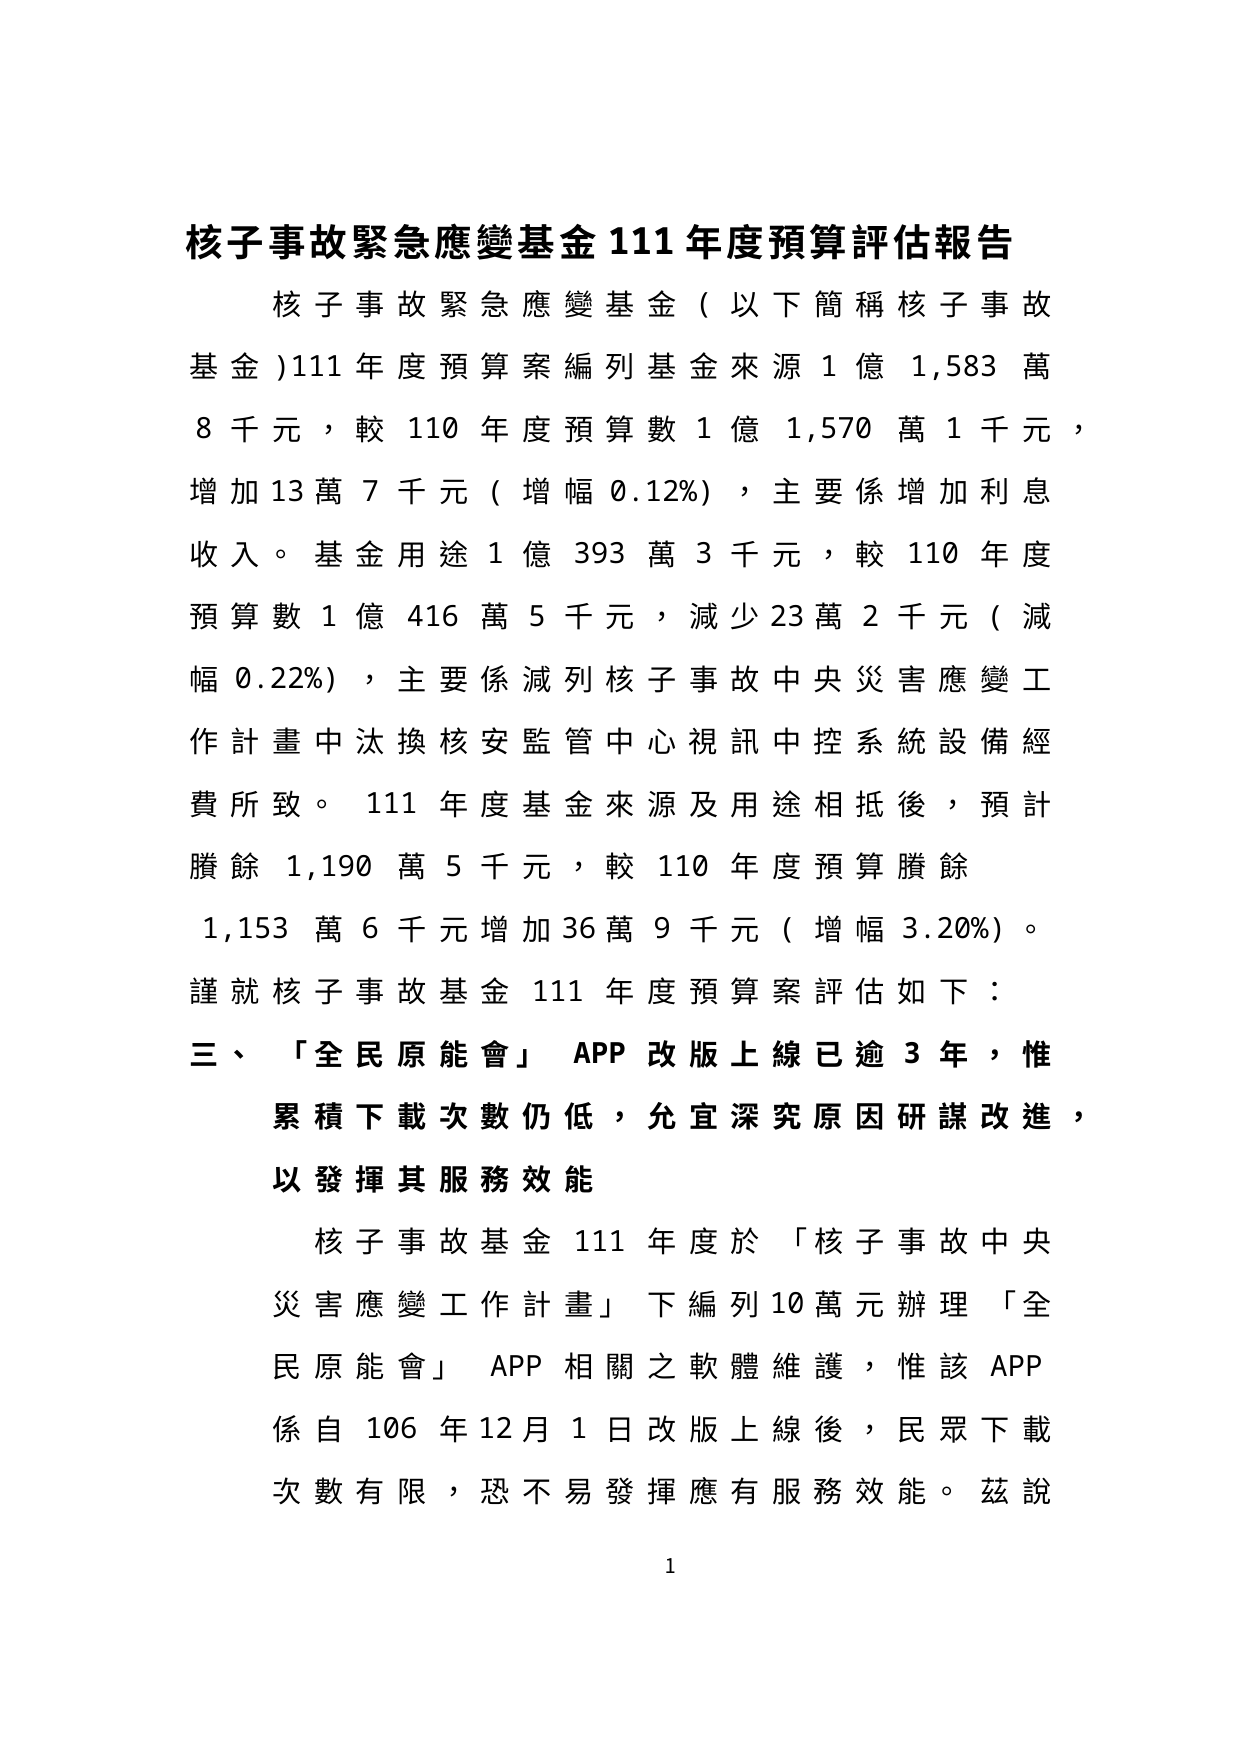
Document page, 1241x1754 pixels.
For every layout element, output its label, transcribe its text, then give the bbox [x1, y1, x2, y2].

text 核子事故緊急應變基金111年度預算評估報告 [183, 198, 1058, 261]
text 核子事故基金111年度於「核子事故中央災害應變工作計畫」下編列10萬元辦理「全民原能會」APP相關之軟體維護，惟該APP係自106年12月1日改版上線後，民眾下載次數有限，恐不易發揮應有服務效能。茲說 [242, 1198, 1058, 1511]
text 三、「全民原能會」APP改版上線已逾3年，惟累積下載次數仍低，允宜深究原因研謀改進，以發揮其服務效能 [183, 1011, 1058, 1198]
text 核子事故緊急應變基金(以下簡稱核子事故基金)111年度預算案編列基金來源1億1,583萬8千元，較110年度預算數1億1,570萬1千元，增加13萬7千元(增幅0.12%)，主要係增加利息收入。基金用途1億393萬3千元，較110年度預算數1億416萬5千元，減少23萬2千元(減幅0.22%)，主要係減列核子事故中央災害應變工作計畫中汰換核安監管中心視訊中控系統設備經費所致。111年度基金來源及用途相抵後，預計賸餘1,190萬5千元，較110年度預算賸餘1,153萬6千元增加36萬9千元(增幅3.20%)。謹就核子事故基金111年度預算案評估如下： [183, 261, 1058, 1011]
